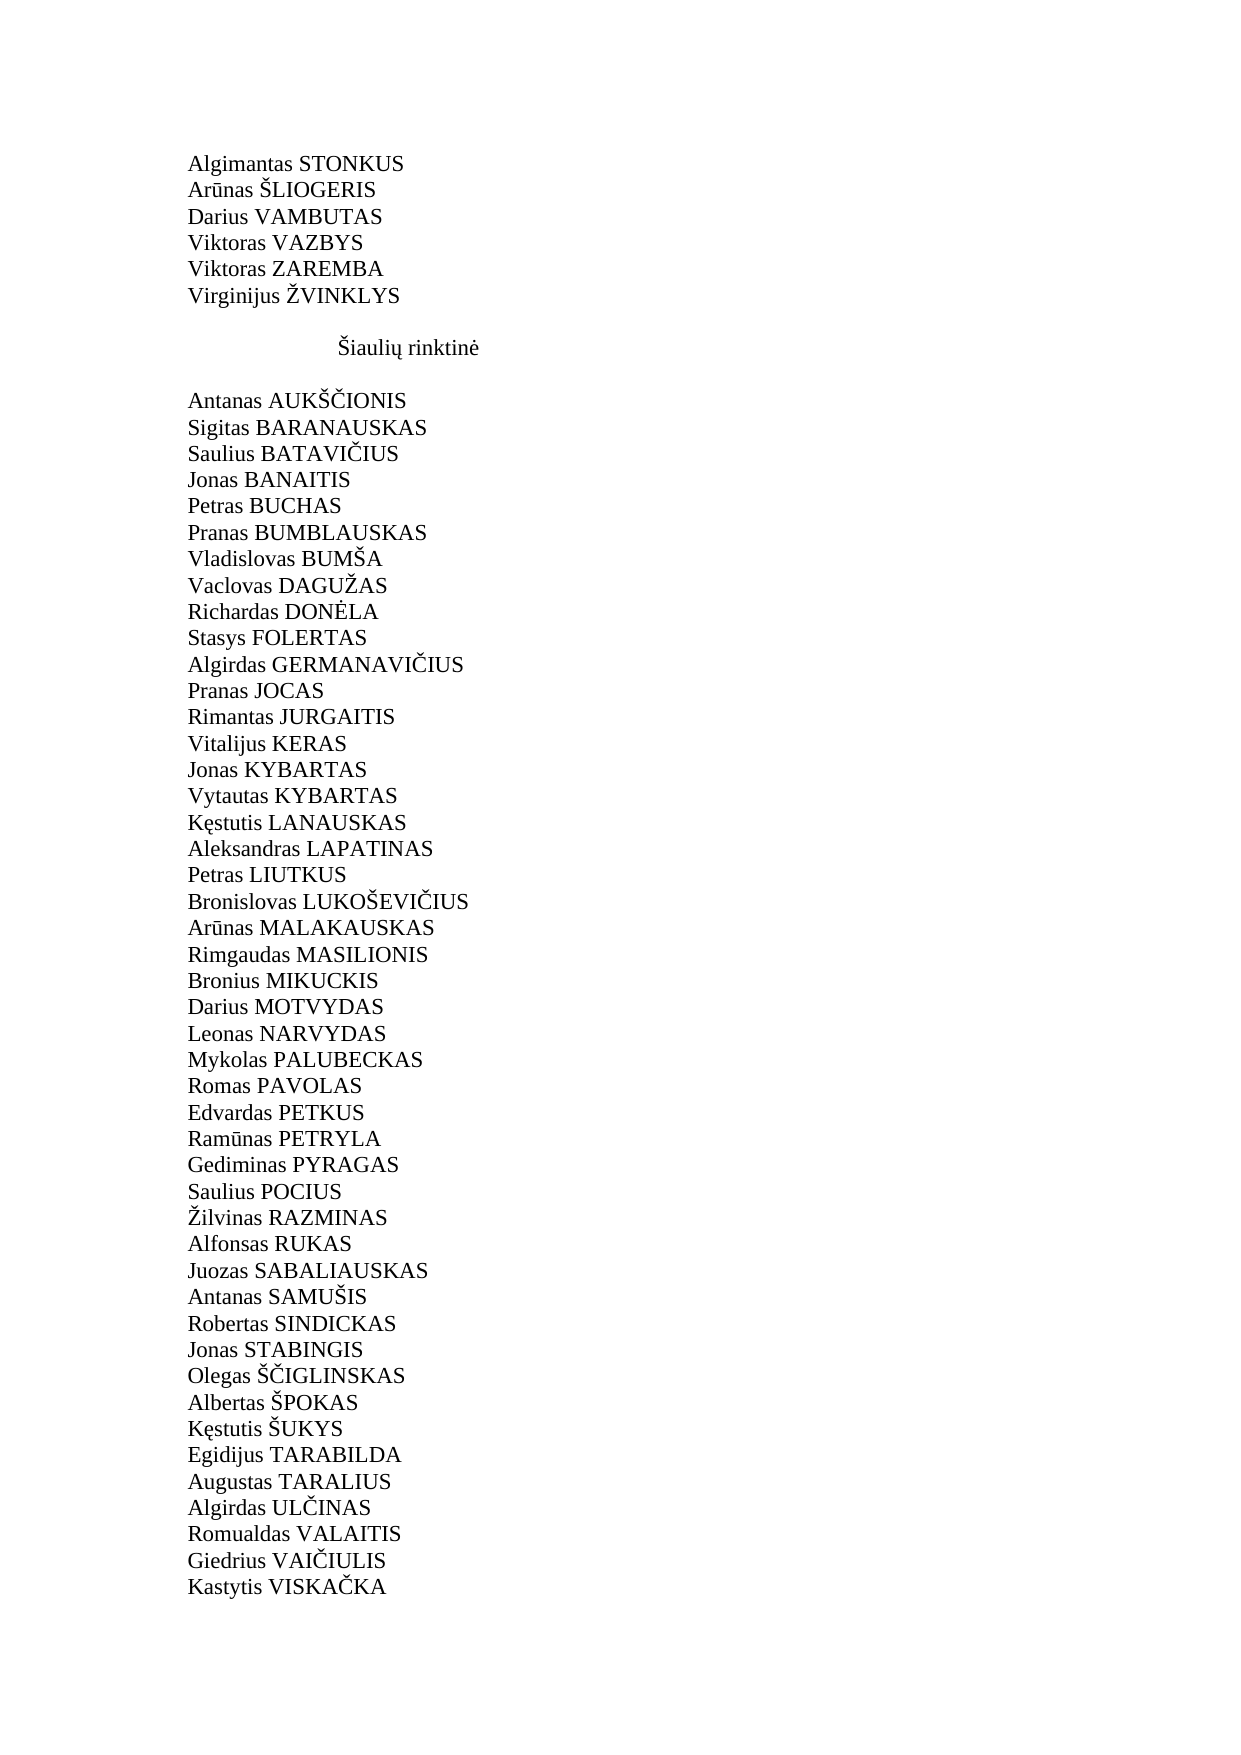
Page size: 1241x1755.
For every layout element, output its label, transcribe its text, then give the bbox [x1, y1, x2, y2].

text Romualdas VALAITIS [187, 1520, 1053, 1547]
text Žilvinas RAZMINAS [187, 1204, 1053, 1231]
text Algimantas STONKUS [187, 150, 1053, 176]
text Alfonsas RUKAS [187, 1231, 1053, 1257]
text Vitalijus KERAS [187, 730, 1053, 756]
text Rimantas JURGAITIS [187, 703, 1053, 730]
text Sigitas BARANAUSKAS [187, 413, 1053, 440]
text Viktoras ZAREMBA [187, 255, 1053, 282]
text Robertas SINDICKAS [187, 1309, 1053, 1336]
text Jonas STABINGIS [187, 1336, 1053, 1362]
text Petras LIUTKUS [187, 862, 1053, 888]
text Bronislovas LUKOŠEVIČIUS [187, 888, 1053, 914]
text Rimgaudas MASILIONIS [187, 941, 1053, 967]
text Jonas BANAITIS [187, 466, 1053, 493]
text Darius MOTVYDAS [187, 993, 1053, 1020]
text Mykolas PALUBECKAS [187, 1046, 1053, 1072]
text Jonas KYBARTAS [187, 756, 1053, 782]
text Stasys FOLERTAS [187, 624, 1053, 651]
text Kęstutis LANAUSKAS [187, 809, 1053, 835]
text Arūnas MALAKAUSKAS [187, 914, 1053, 941]
text Algirdas ULČINAS [187, 1494, 1053, 1520]
text Antanas SAMUŠIS [187, 1283, 1053, 1309]
text Petras BUCHAS [187, 493, 1053, 519]
text Richardas DONĖLA [187, 598, 1053, 624]
text Šiaulių rinktinė [262, 334, 1053, 361]
text Juozas SABALIAUSKAS [187, 1257, 1053, 1283]
text Gediminas PYRAGAS [187, 1151, 1053, 1178]
text Kastytis VISKAČKA [187, 1573, 1053, 1599]
text Pranas JOCAS [187, 677, 1053, 703]
text Vaclovas DAGUŽAS [187, 572, 1053, 598]
text Olegas ŠČIGLINSKAS [187, 1362, 1053, 1389]
text Virginijus ŽVINKLYS [187, 282, 1053, 308]
text Edvardas PETKUS [187, 1099, 1053, 1125]
text Saulius POCIUS [187, 1178, 1053, 1204]
text Viktoras VAZBYS [187, 229, 1053, 255]
text Saulius BATAVIČIUS [187, 440, 1053, 466]
text Giedrius VAIČIULIS [187, 1547, 1053, 1573]
text Kęstutis ŠUKYS [187, 1415, 1053, 1441]
text Romas PAVOLAS [187, 1072, 1053, 1099]
text Arūnas ŠLIOGERIS [187, 176, 1053, 203]
text Algirdas GERMANAVIČIUS [187, 651, 1053, 677]
text Vytautas KYBARTAS [187, 782, 1053, 809]
text Darius VAMBUTAS [187, 203, 1053, 229]
text Albertas ŠPOKAS [187, 1389, 1053, 1415]
text Antanas AUKŠČIONIS [187, 387, 1053, 413]
text Pranas BUMBLAUSKAS [187, 519, 1053, 545]
text Aleksandras LAPATINAS [187, 835, 1053, 862]
text Augustas TARALIUS [187, 1468, 1053, 1494]
text Egidijus TARABILDA [187, 1441, 1053, 1468]
text Vladislovas BUMŠA [187, 545, 1053, 572]
text Leonas NARVYDAS [187, 1020, 1053, 1046]
text Bronius MIKUCKIS [187, 967, 1053, 993]
text Ramūnas PETRYLA [187, 1125, 1053, 1151]
